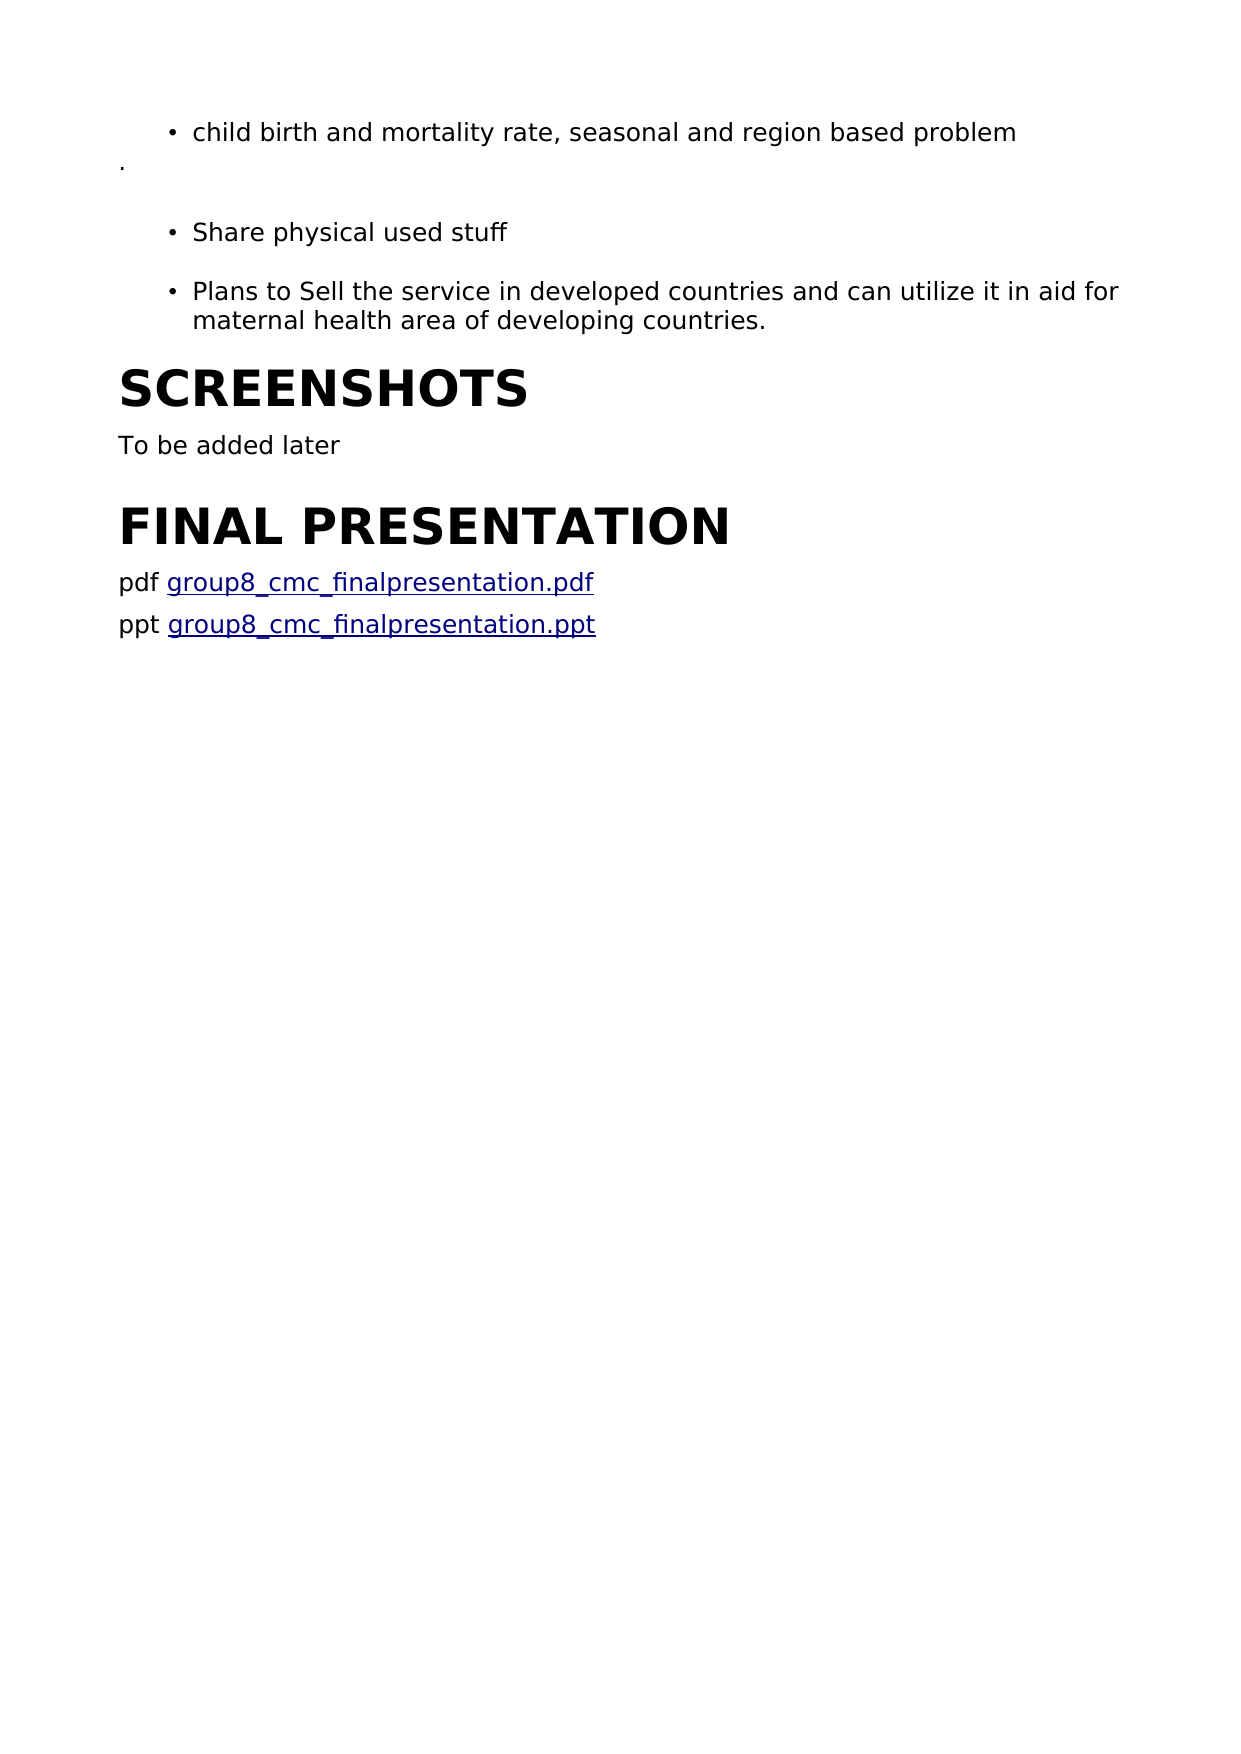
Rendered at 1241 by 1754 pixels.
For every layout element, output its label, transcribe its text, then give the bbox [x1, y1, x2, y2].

subtitle FINAL PRESENTATION [118, 498, 1122, 556]
text . [118, 147, 1122, 176]
text To be added later [118, 431, 1122, 460]
list Share physical used stuff [177, 218, 1122, 248]
subtitle SCREENSHOTS [118, 360, 1122, 419]
text ppt group8_cmc_finalpresentation.ppt [118, 610, 1122, 639]
list Plans to Sell the service in developed countries and can utilize it in aid for maternal health area of developing countries. [177, 277, 1122, 335]
list child birth and mortality rate, seasonal and region based problem [177, 118, 1122, 147]
text pdf group8_cmc_finalpresentation.pdf [118, 568, 1122, 598]
